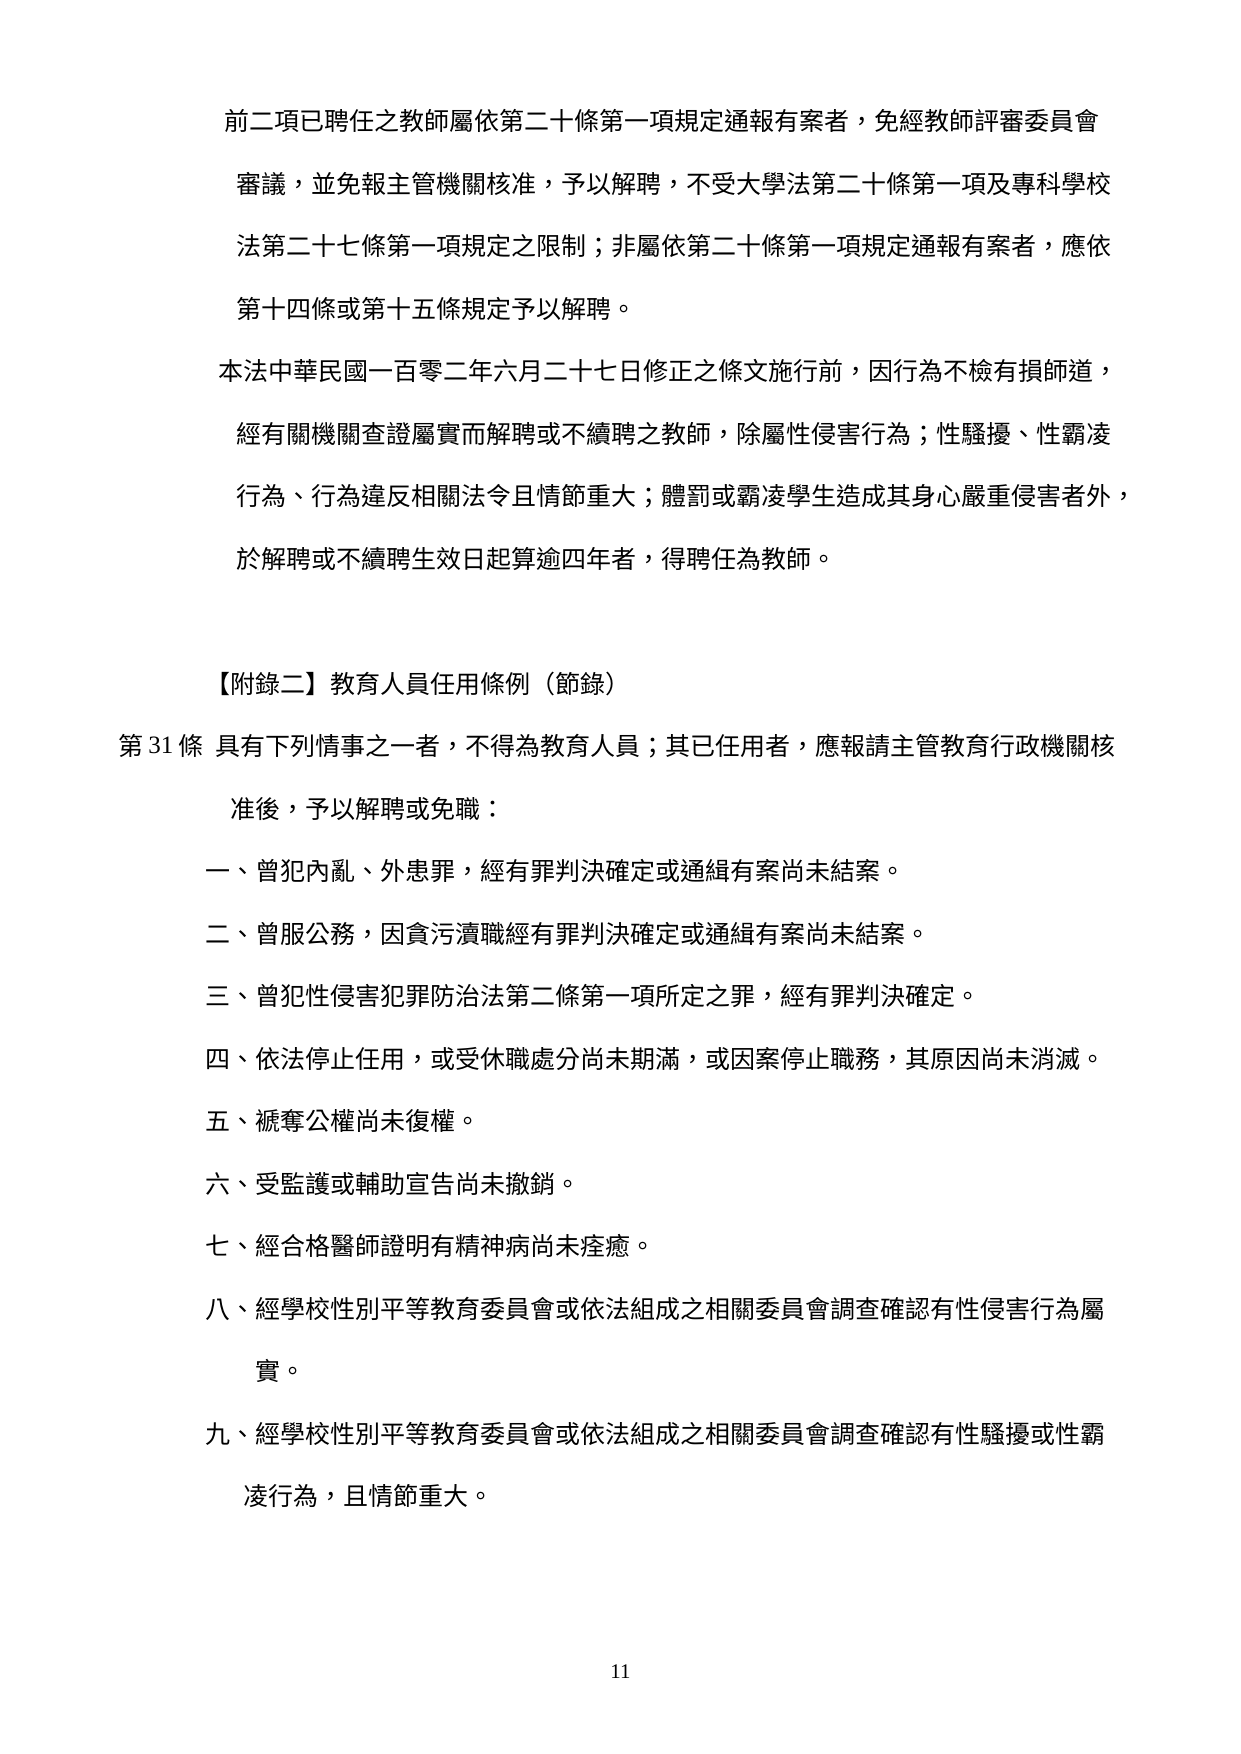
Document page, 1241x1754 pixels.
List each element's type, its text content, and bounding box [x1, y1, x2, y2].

text 前二項已聘任之教師屬依第二十條第一項規定通報有案者，免經教師評審委員會審議，並免報主管機關核准，予以解聘，不受大學法第二十條第一項及專科學校法第二十七條第一項規定之限制；非屬依第二十條第一項規定通報有案者，應依第十四條或第十五條規定予以解聘。 [206, 78, 1122, 328]
text 六、受監護或輔助宣告尚未撤銷。 [118, 1141, 1122, 1203]
text 五、褫奪公權尚未復權。 [118, 1078, 1122, 1141]
text 四、依法停止任用，或受休職處分尚未期滿，或因案停止職務，其原因尚未消滅。 [118, 1016, 1122, 1078]
text 二、曾服公務，因貪污瀆職經有罪判決確定或通緝有案尚未結案。 [118, 891, 1122, 953]
text 一、曾犯內亂、外患罪，經有罪判決確定或通緝有案尚未結案。 [118, 828, 1122, 891]
text 三、曾犯性侵害犯罪防治法第二條第一項所定之罪，經有罪判決確定。 [118, 953, 1122, 1016]
text 九、經學校性別平等教育委員會或依法組成之相關委員會調查確認有性騷擾或性霸凌行為，且情節重大。 [206, 1391, 1122, 1516]
text 八、經學校性別平等教育委員會或依法組成之相關委員會調查確認有性侵害行為屬實。 [206, 1266, 1122, 1391]
text 【附錄二】教育人員任用條例（節錄） [206, 641, 1122, 703]
text 第31條 具有下列情事之一者，不得為教育人員；其已任用者，應報請主管教育行政機關核准後，予以解聘或免職： [118, 703, 1122, 828]
text 本法中華民國一百零二年六月二十七日修正之條文施行前，因行為不檢有損師道，經有關機關查證屬實而解聘或不續聘之教師，除屬性侵害行為；性騷擾、性霸凌行為、行為違反相關法令且情節重大；體罰或霸凌學生造成其身心嚴重侵害者外，於解聘或不續聘生效日起算逾四年者，得聘任為教師。 [206, 328, 1122, 578]
text 七、經合格醫師證明有精神病尚未痊癒。 [118, 1203, 1122, 1266]
